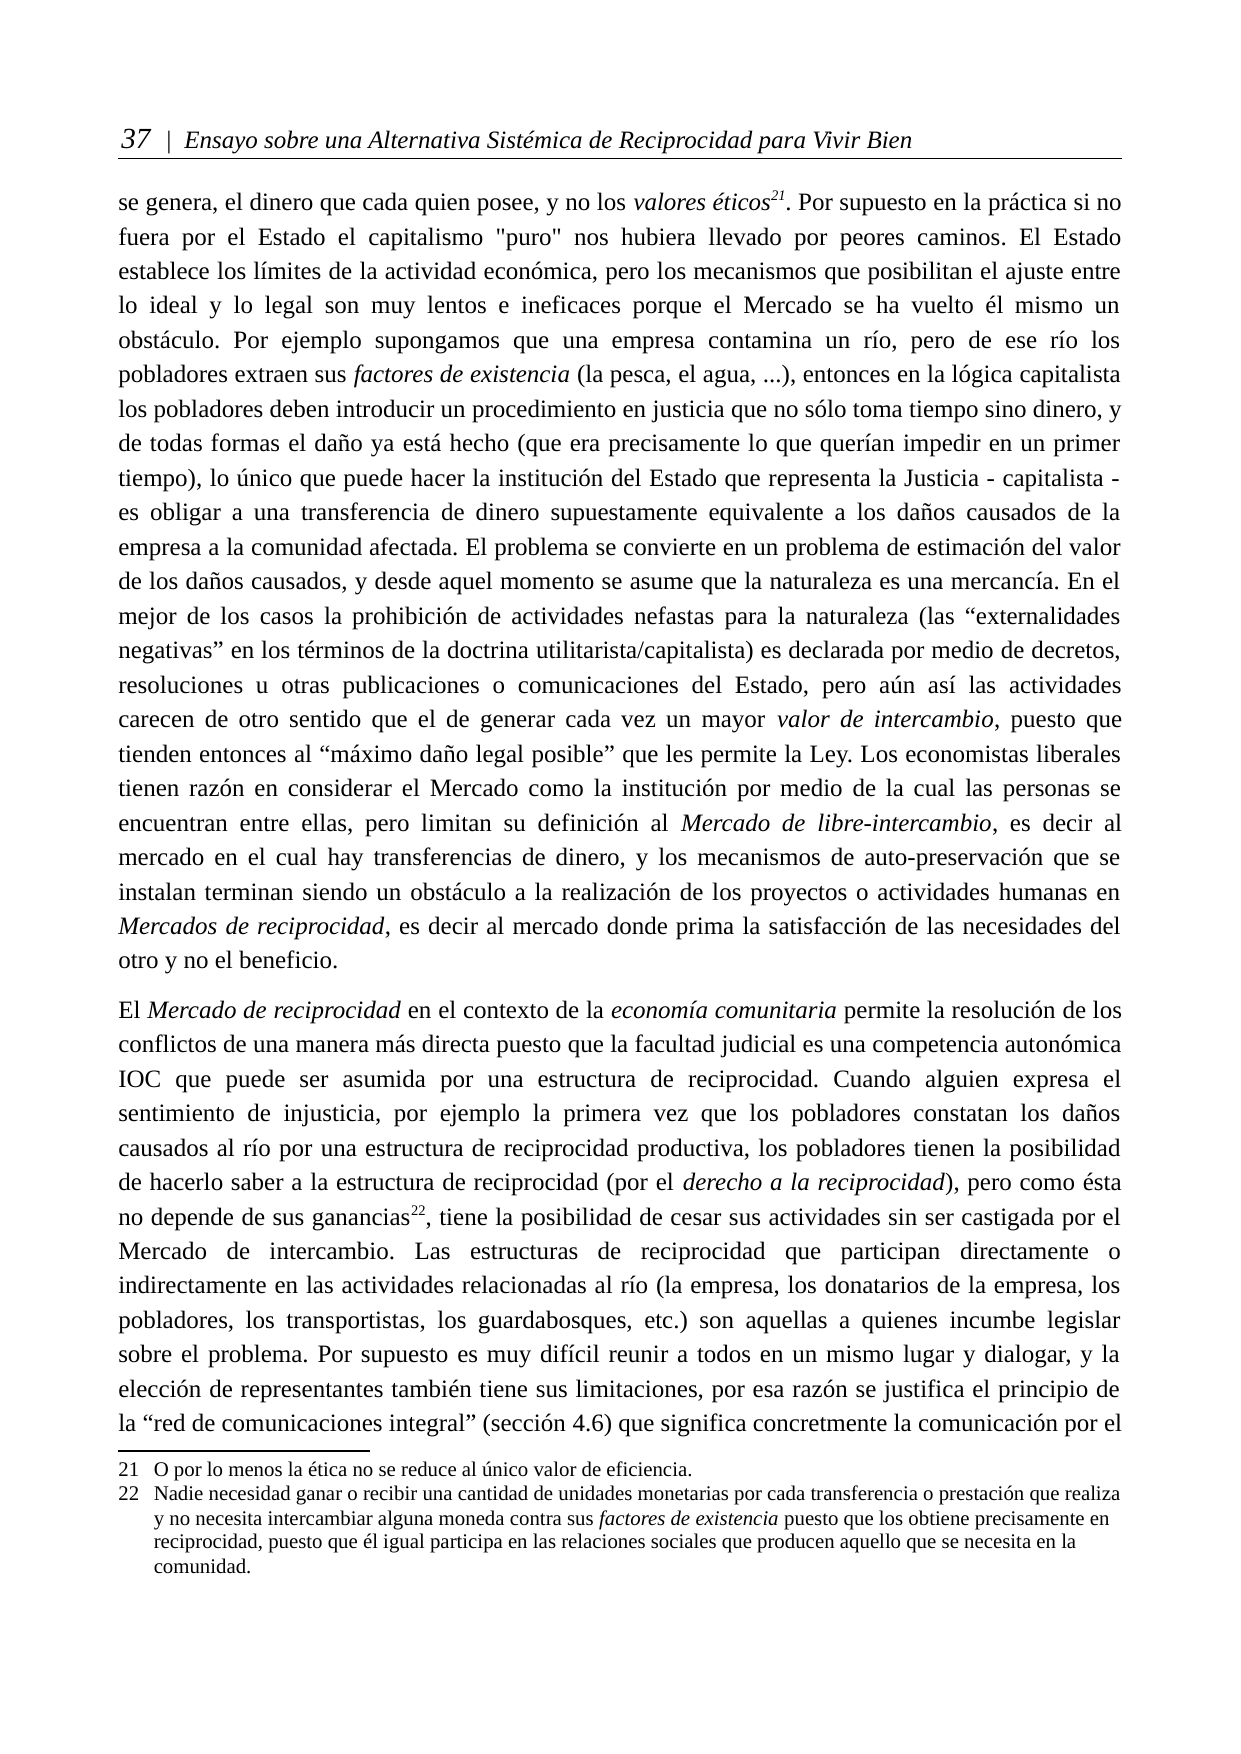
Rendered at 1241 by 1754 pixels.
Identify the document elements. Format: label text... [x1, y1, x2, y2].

text se genera, el dinero que cada quien posee, y no los valores éticos. Por supuesto en la práctica si no fuera por el Estado el capitalismo "puro" nos hubiera llevado por peores caminos. El Estado establece los límites de la actividad económica, pero los mecanismos que posibilitan el ajuste entre lo ideal y lo legal son muy lentos e ineficaces porque el Mercado se ha vuelto él mismo un obstáculo. Por ejemplo supongamos que una empresa contamina un río, pero de ese río los pobladores extraen sus factores de existencia (la pesca, el agua, ...), entonces en la lógica capitalista los pobladores deben introducir un procedimiento en justicia que no sólo toma tiempo sino dinero, y de todas formas el daño ya está hecho (que era precisamente lo que querían impedir en un primer tiempo), lo único que puede hacer la institución del Estado que representa la Justicia - capitalista - es obligar a una transferencia de dinero supuestamente equivalente a los daños causados de la empresa a la comunidad afectada. El problema se convierte en un problema de estimación del valor de los daños causados, y desde aquel momento se asume que la naturaleza es una mercancía. En el mejor de los casos la prohibición de actividades nefastas para la naturaleza (las “externalidades negativas” en los términos de la doctrina utilitarista/capitalista) es declarada por medio de decretos, resoluciones u otras publicaciones o comunicaciones del Estado, pero aún así las actividades carecen de otro sentido que el de generar cada vez un mayor valor de intercambio, puesto que tienden entonces al “máximo daño legal posible” que les permite la Ley. Los economistas liberales tienen razón en considerar el Mercado como la institución por medio de la cual las personas se encuentran entre ellas, pero limitan su definición al Mercado de libre-intercambio, es decir al mercado en el cual hay transferencias de dinero, y los mecanismos de auto-preservación que se instalan terminan siendo un obstáculo a la realización de los proyectos o actividades humanas en Mercados de reciprocidad, es decir al mercado donde prima la satisfacción de las necesidades del otro y no el beneficio. [118, 187, 1122, 974]
text O por lo menos la ética no se reduce al único valor de eficiencia. [118, 1457, 1122, 1481]
text El Mercado de reciprocidad en el contexto de la economía comunitaria permite la resolución de los conflictos de una manera más directa puesto que la facultad judicial es una competencia autonómica IOC que puede ser asumida por una estructura de reciprocidad. Cuando alguien expresa el sentimiento de injusticia, por ejemplo la primera vez que los pobladores constatan los daños causados al río por una estructura de reciprocidad productiva, los pobladores tienen la posibilidad de hacerlo saber a la estructura de reciprocidad (por el derecho a la reciprocidad), pero como ésta no depende de sus ganancias, tiene la posibilidad de cesar sus actividades sin ser castigada por el Mercado de intercambio. Las estructuras de reciprocidad que participan directamente o indirectamente en las actividades relacionadas al río (la empresa, los donatarios de la empresa, los pobladores, los transportistas, los guardabosques, etc.) son aquellas a quienes incumbe legislar sobre el problema. Por supuesto es muy difícil reunir a todos en un mismo lugar y dialogar, y la elección de representantes también tiene sus limitaciones, por esa razón se justifica el principio de la “red de comunicaciones integral” (sección 4.6) que significa concretmente la comunicación por el [118, 995, 1122, 1437]
text Nadie necesidad ganar o recibir una cantidad de unidades monetarias por cada transferencia o prestación que realiza y no necesita intercambiar alguna moneda contra sus factores de existencia puesto que los obtiene precisamente en reciprocidad, puesto que él igual participa en las relaciones sociales que producen aquello que se necesita en la comunidad. [118, 1481, 1122, 1578]
